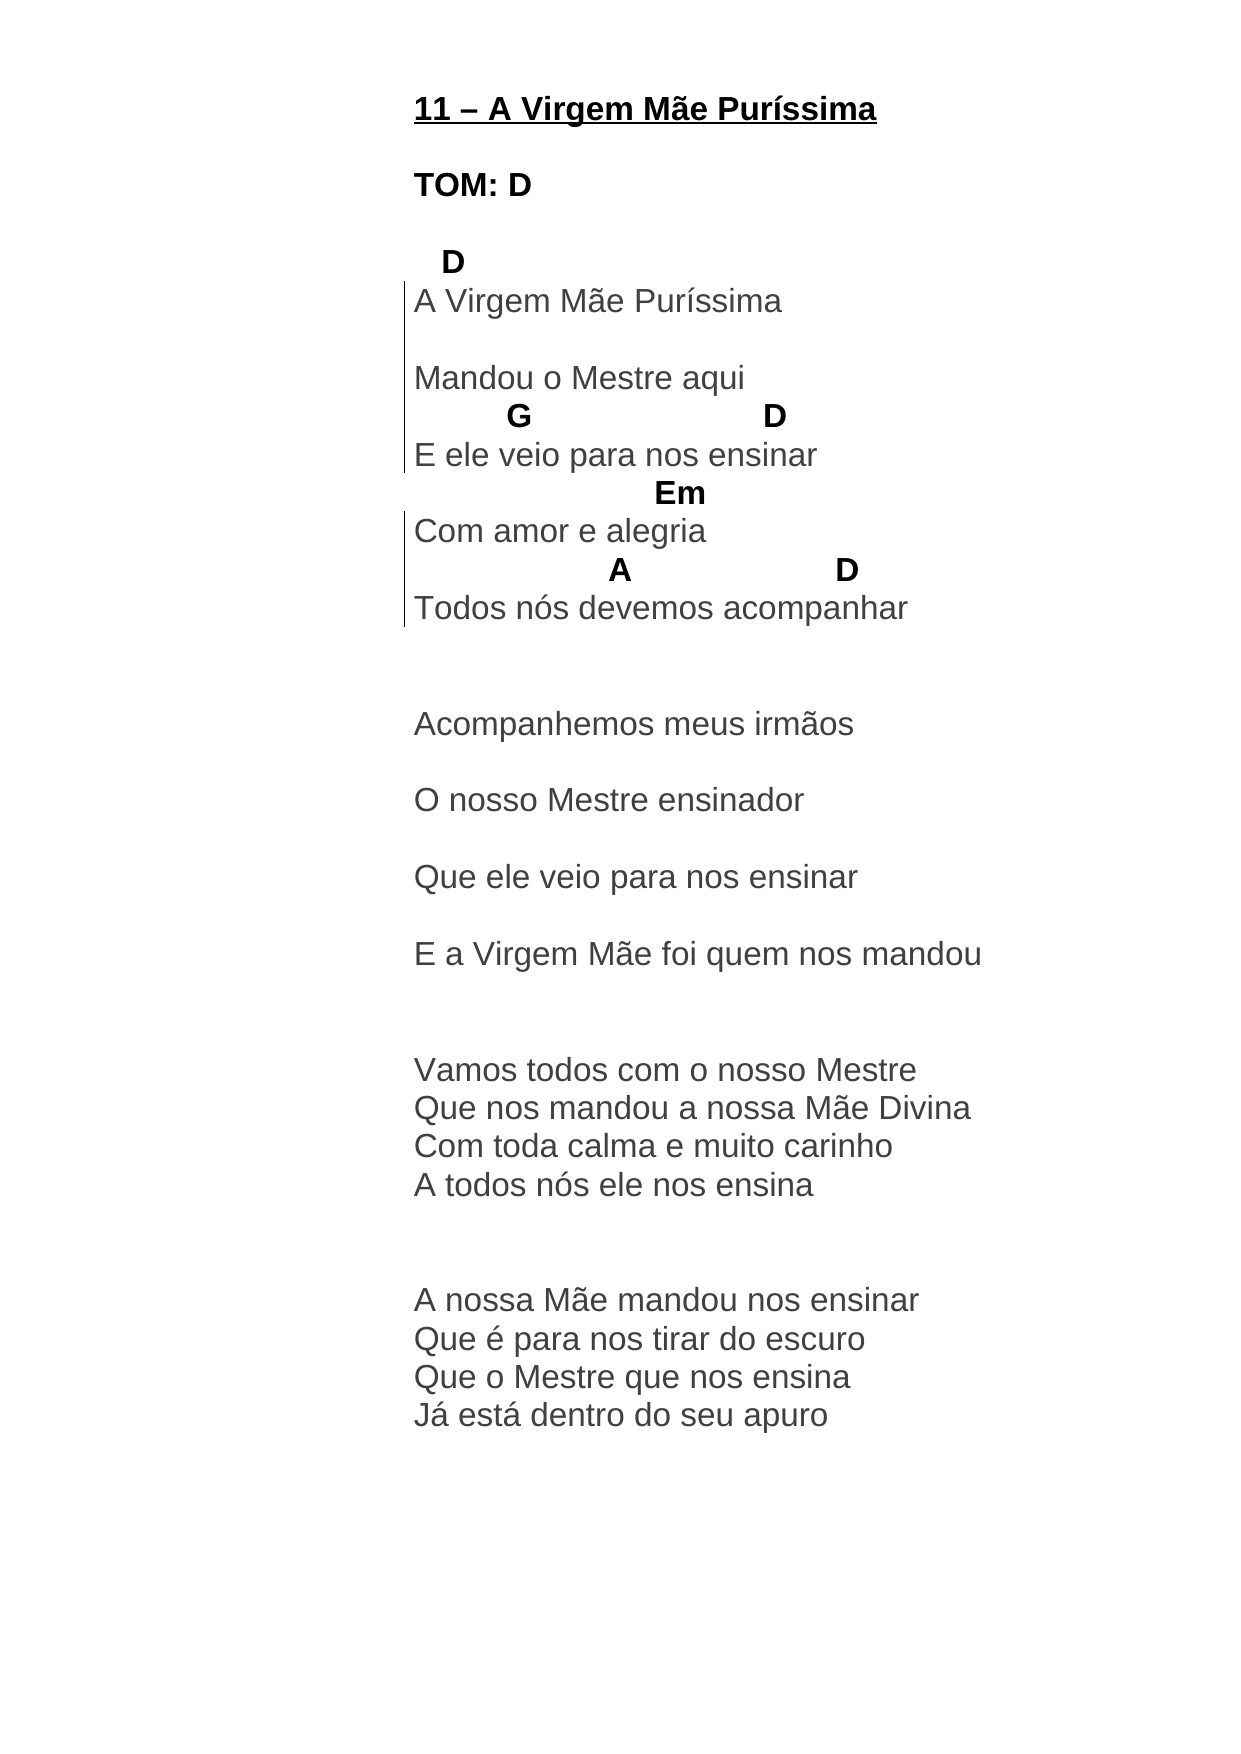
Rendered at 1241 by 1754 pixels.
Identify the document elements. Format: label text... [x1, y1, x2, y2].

text O nosso Mestre ensinador [413, 781, 1181, 819]
text Mandou o Mestre aqui [405, 358, 1181, 396]
text Que nos mandou a nossa Mãe Divina [413, 1088, 1181, 1126]
text A todos nós ele nos ensina [413, 1165, 1181, 1203]
text Com amor e alegria [405, 511, 1181, 550]
text A Virgem Mãe Puríssima [405, 281, 1181, 319]
text 11 – A Virgem Mãe Puríssima [413, 89, 1181, 127]
text Com toda calma e muito carinho [413, 1126, 1181, 1165]
text Vamos todos com o nosso Mestre [413, 1049, 1181, 1088]
text Em [413, 473, 1181, 511]
text Que o Mestre que nos ensina [413, 1357, 1181, 1396]
text A nossa Mãe mandou nos ensinar [413, 1280, 1181, 1319]
text Já está dentro do seu apuro [413, 1396, 1181, 1434]
text G D [405, 396, 1181, 434]
text E ele veio para nos ensinar [405, 434, 1181, 473]
text D [413, 242, 1181, 281]
text A D [405, 550, 1181, 588]
text Que é para nos tirar do escuro [413, 1319, 1181, 1357]
text E a Virgem Mãe foi quem nos mandou [413, 934, 1181, 973]
text TOM: D [413, 166, 1181, 204]
text Todos nós devemos acompanhar [405, 588, 1181, 627]
text Acompanhemos meus irmãos [413, 704, 1181, 742]
text Que ele veio para nos ensinar [413, 857, 1181, 896]
